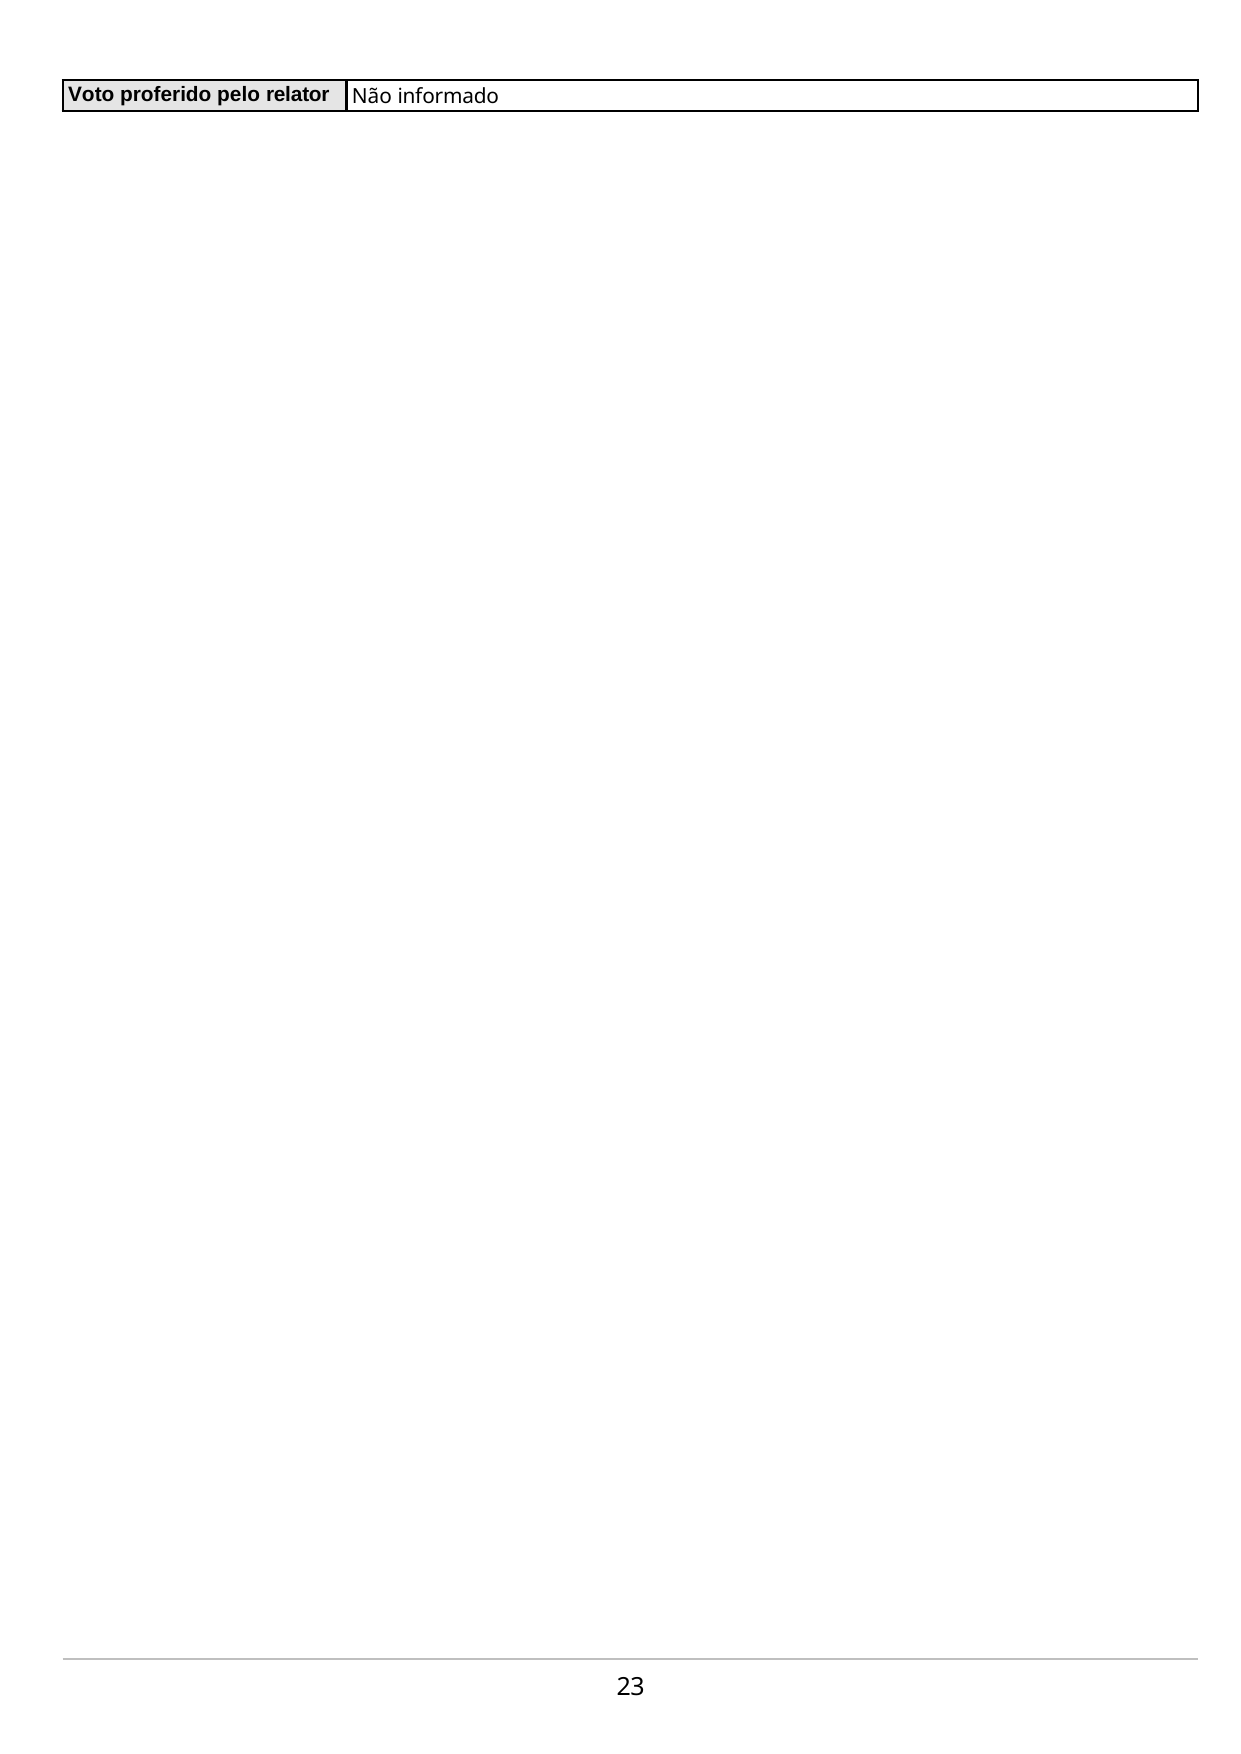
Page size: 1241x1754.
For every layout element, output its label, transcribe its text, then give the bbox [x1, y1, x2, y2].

table_cell Voto proferido pelo relator [64, 81, 345, 110]
table_cell Não informado [348, 81, 1197, 110]
